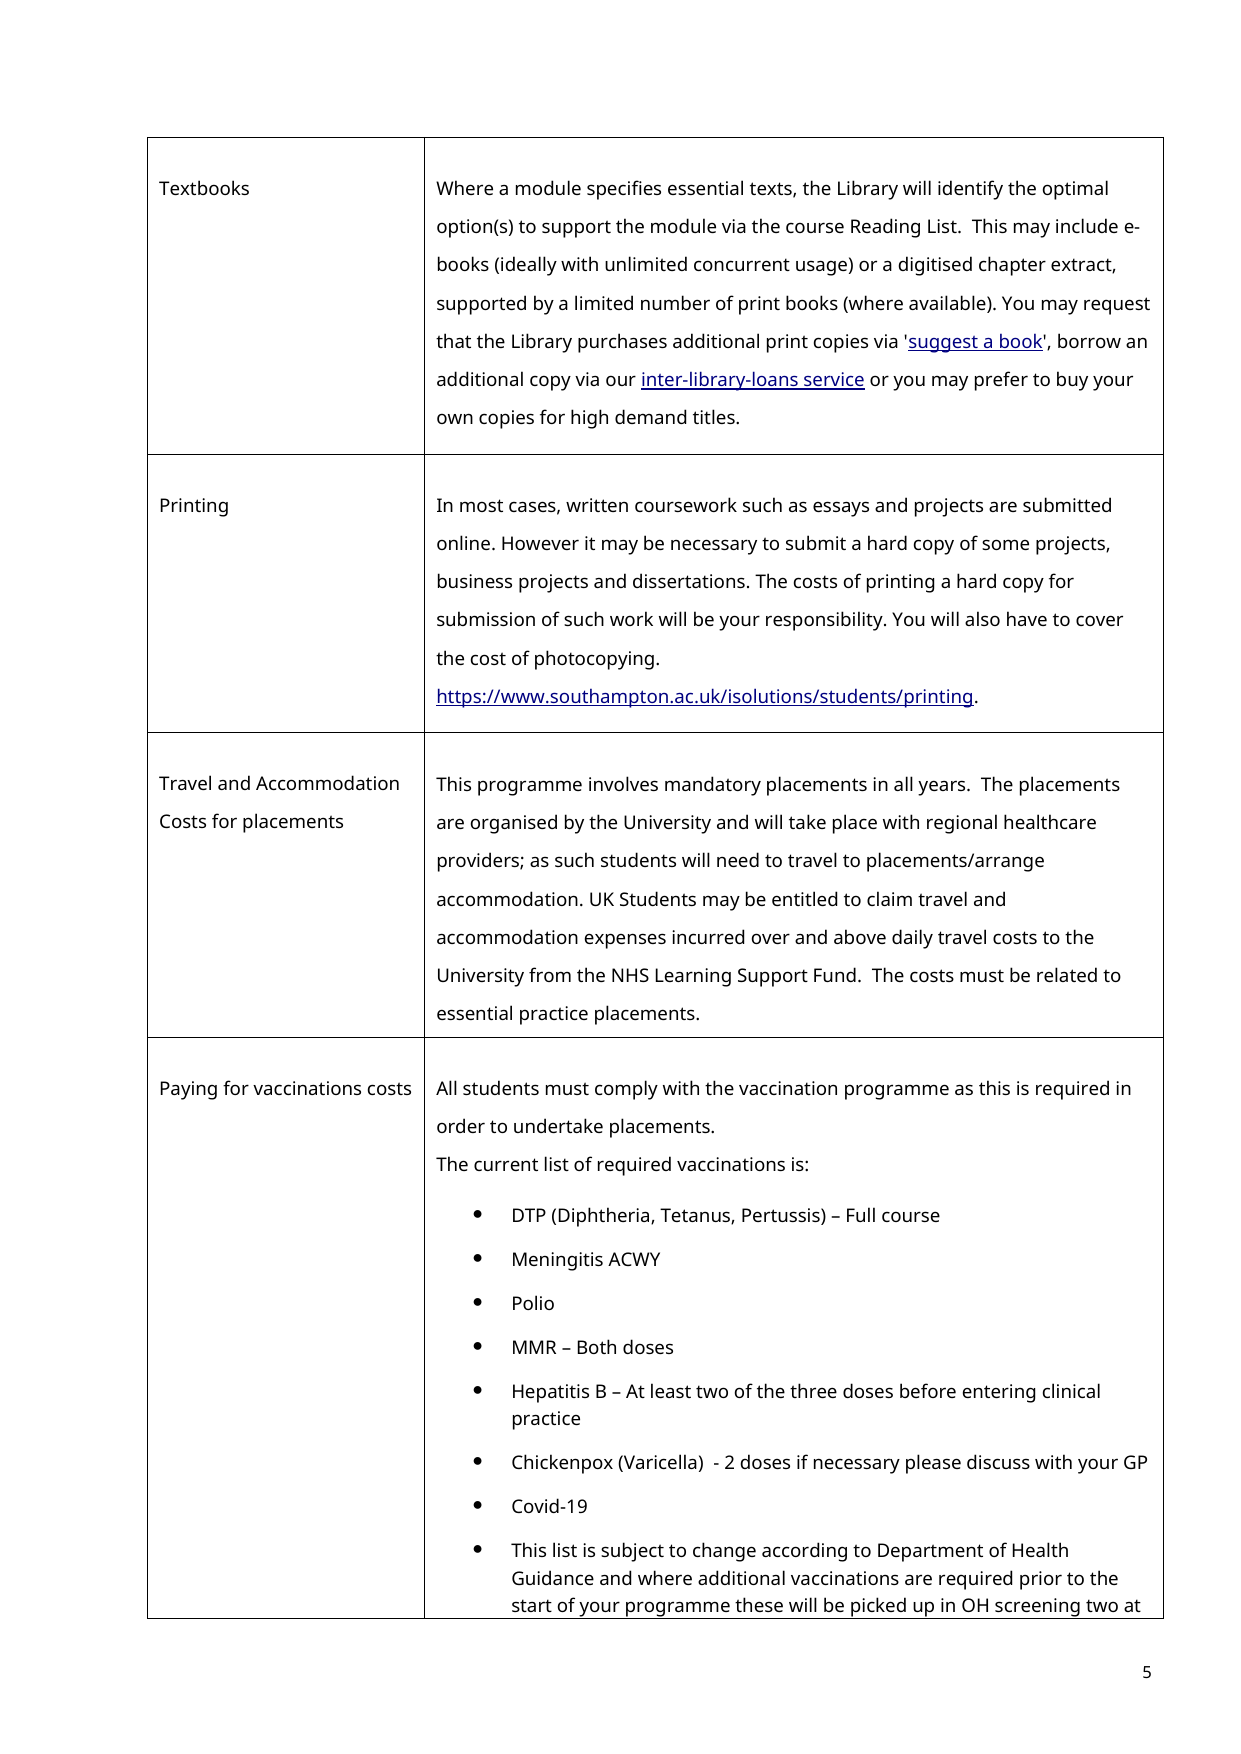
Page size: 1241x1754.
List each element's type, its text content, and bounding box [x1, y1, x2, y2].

table_cell Where a module specifies essential texts, the Library will identify the optimal option(s) to support the module via the course Reading List. This may include e-books (ideally with unlimited concurrent usage) or a digitised chapter extract, supported by a limited number of print books (where available). You may request that the Library purchases additional print copies via 'suggest a book', borrow an additional copy via our inter-library-loans service or you may prefer to buy your own copies for high demand titles. [425, 138, 1163, 453]
table_cell Travel and Accommodation Costs for placements [148, 733, 424, 1037]
table_cell This programme involves mandatory placements in all years. The placements are organised by the University and will take place with regional healthcare providers; as such students will need to travel to placements/arrange accommodation. UK Students may be entitled to claim travel and accommodation expenses incurred over and above daily travel costs to the University from the NHS Learning Support Fund. The costs must be related to essential practice placements. [425, 733, 1163, 1037]
table_cell Printing [148, 455, 424, 732]
table_cell Textbooks [148, 138, 424, 453]
table_cell In most cases, written coursework such as essays and projects are submitted online. However it may be necessary to submit a hard copy of some projects, business projects and dissertations. The costs of printing a hard copy for submission of such work will be your responsibility. You will also have to cover the cost of photocopying. https://www.southampton.ac.uk/isolutions/students/printing. [425, 455, 1163, 732]
table_cell Paying for vaccinations costs [148, 1038, 424, 1618]
table_cell All students must comply with the vaccination programme as this is required in order to undertake placements. The current list of required vaccinations is: DTP (Diphtheria, Tetanus, Pertussis) – Full course Meningitis ACWY Polio MMR – Both doses Hepatitis B – At least two of the three doses before entering clinical practice Chickenpox (Varicella) - 2 doses if necessary please discuss with your GP Covid-19 This list is subject to change according to Department of Health Guidance and where additional vaccinations are required prior to the start of your programme these will be picked up in OH screening two at [425, 1038, 1163, 1618]
